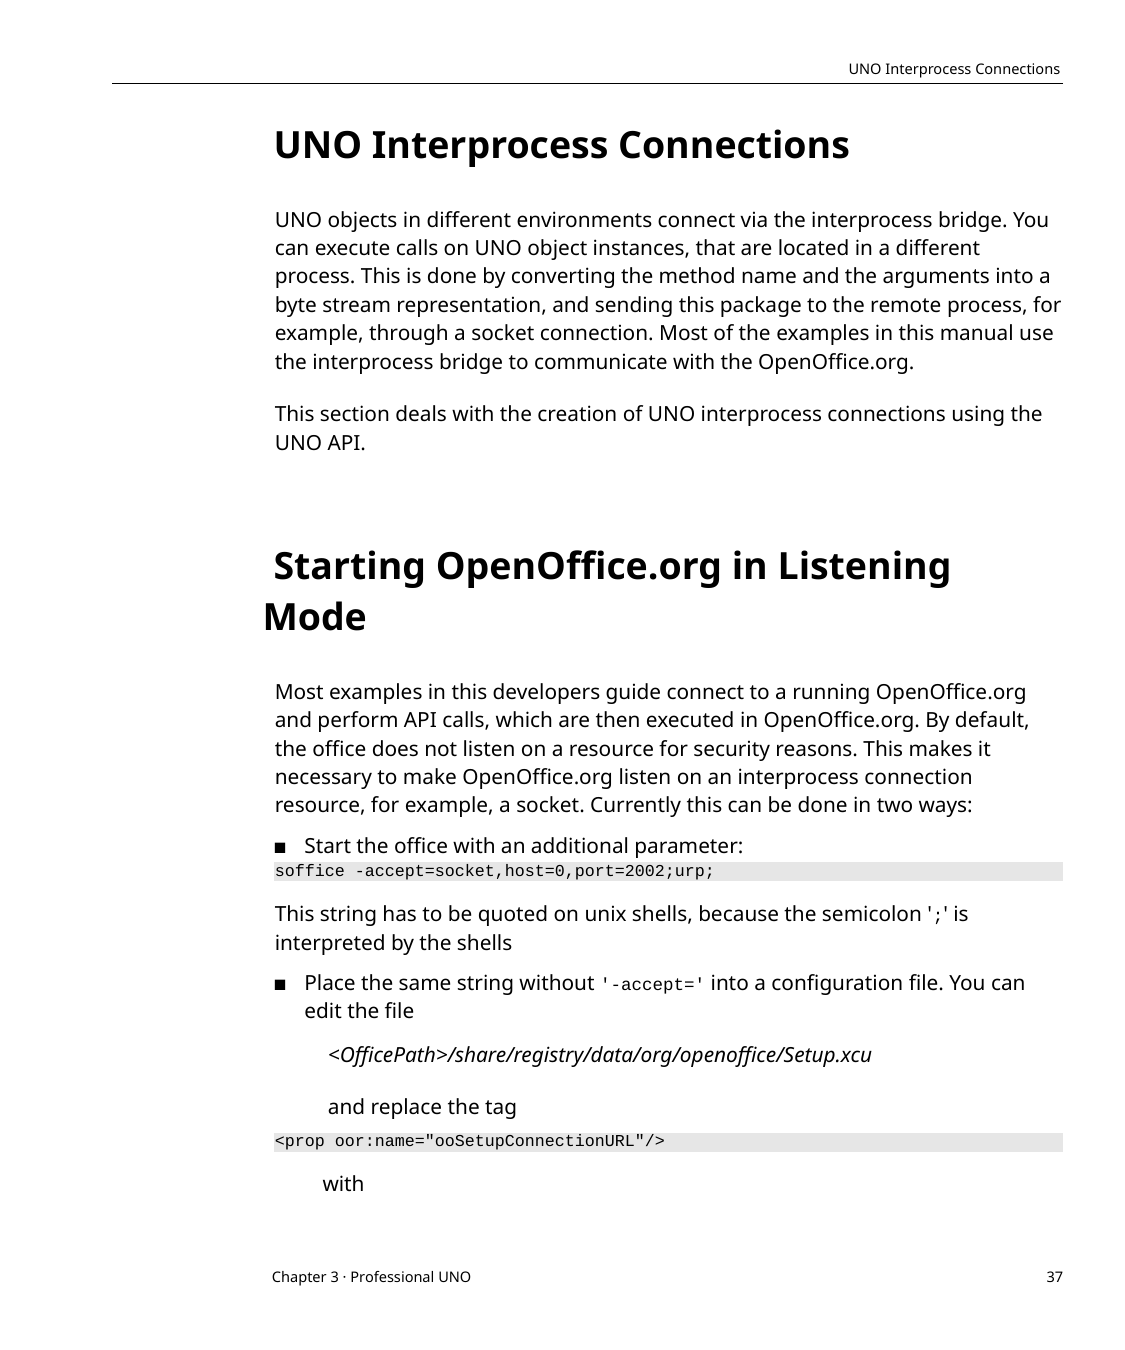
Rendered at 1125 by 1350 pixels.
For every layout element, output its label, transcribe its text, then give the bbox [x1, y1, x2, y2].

text Most examples in this developers guide connect to a running OpenOffice.org and perform API calls, which are then executed in OpenOffice.org. By default, the office does not listen on a resource for security reasons. This makes it necessary to make OpenOffice.org listen on an interprocess connection resource, for example, a socket. Currently this can be done in two ways: [274, 677, 1063, 819]
list Start the office with an additional parameter: [274, 831, 1063, 859]
list <OfficePath>/share/registry/data/org/openoffice/Setup.xcu [322, 1040, 1063, 1068]
text This section deals with the creation of UNO interprocess connections using the UNO API. [274, 399, 1063, 456]
text with [322, 1169, 1063, 1198]
text soffice -accept=socket,host=0,port=2002;urp; [274, 862, 1063, 881]
text UNO objects in different environments connect via the interprocess bridge. You can execute calls on UNO object instances, that are located in a different process. This is done by converting the method name and the arguments into a byte stream representation, and sending this package to the remote process, for example, through a socket connection. Most of the examples in this manual use the interprocess bridge to communicate with the OpenOffice.org. [274, 205, 1063, 375]
text This string has to be quoted on unix shells, because the semicolon ';' is interpreted by the shells [274, 899, 1063, 956]
list Place the same string without '-accept=' into a configuration file. You can edit the file [274, 968, 1063, 1025]
subtitle UNO Interprocess Connections [112, 118, 1063, 169]
subtitle Starting OpenOffice.org in Listening Mode [112, 539, 1063, 641]
text <prop oor:name="ooSetupConnectionURL"/> [274, 1133, 1063, 1152]
list and replace the tag [322, 1092, 1063, 1121]
